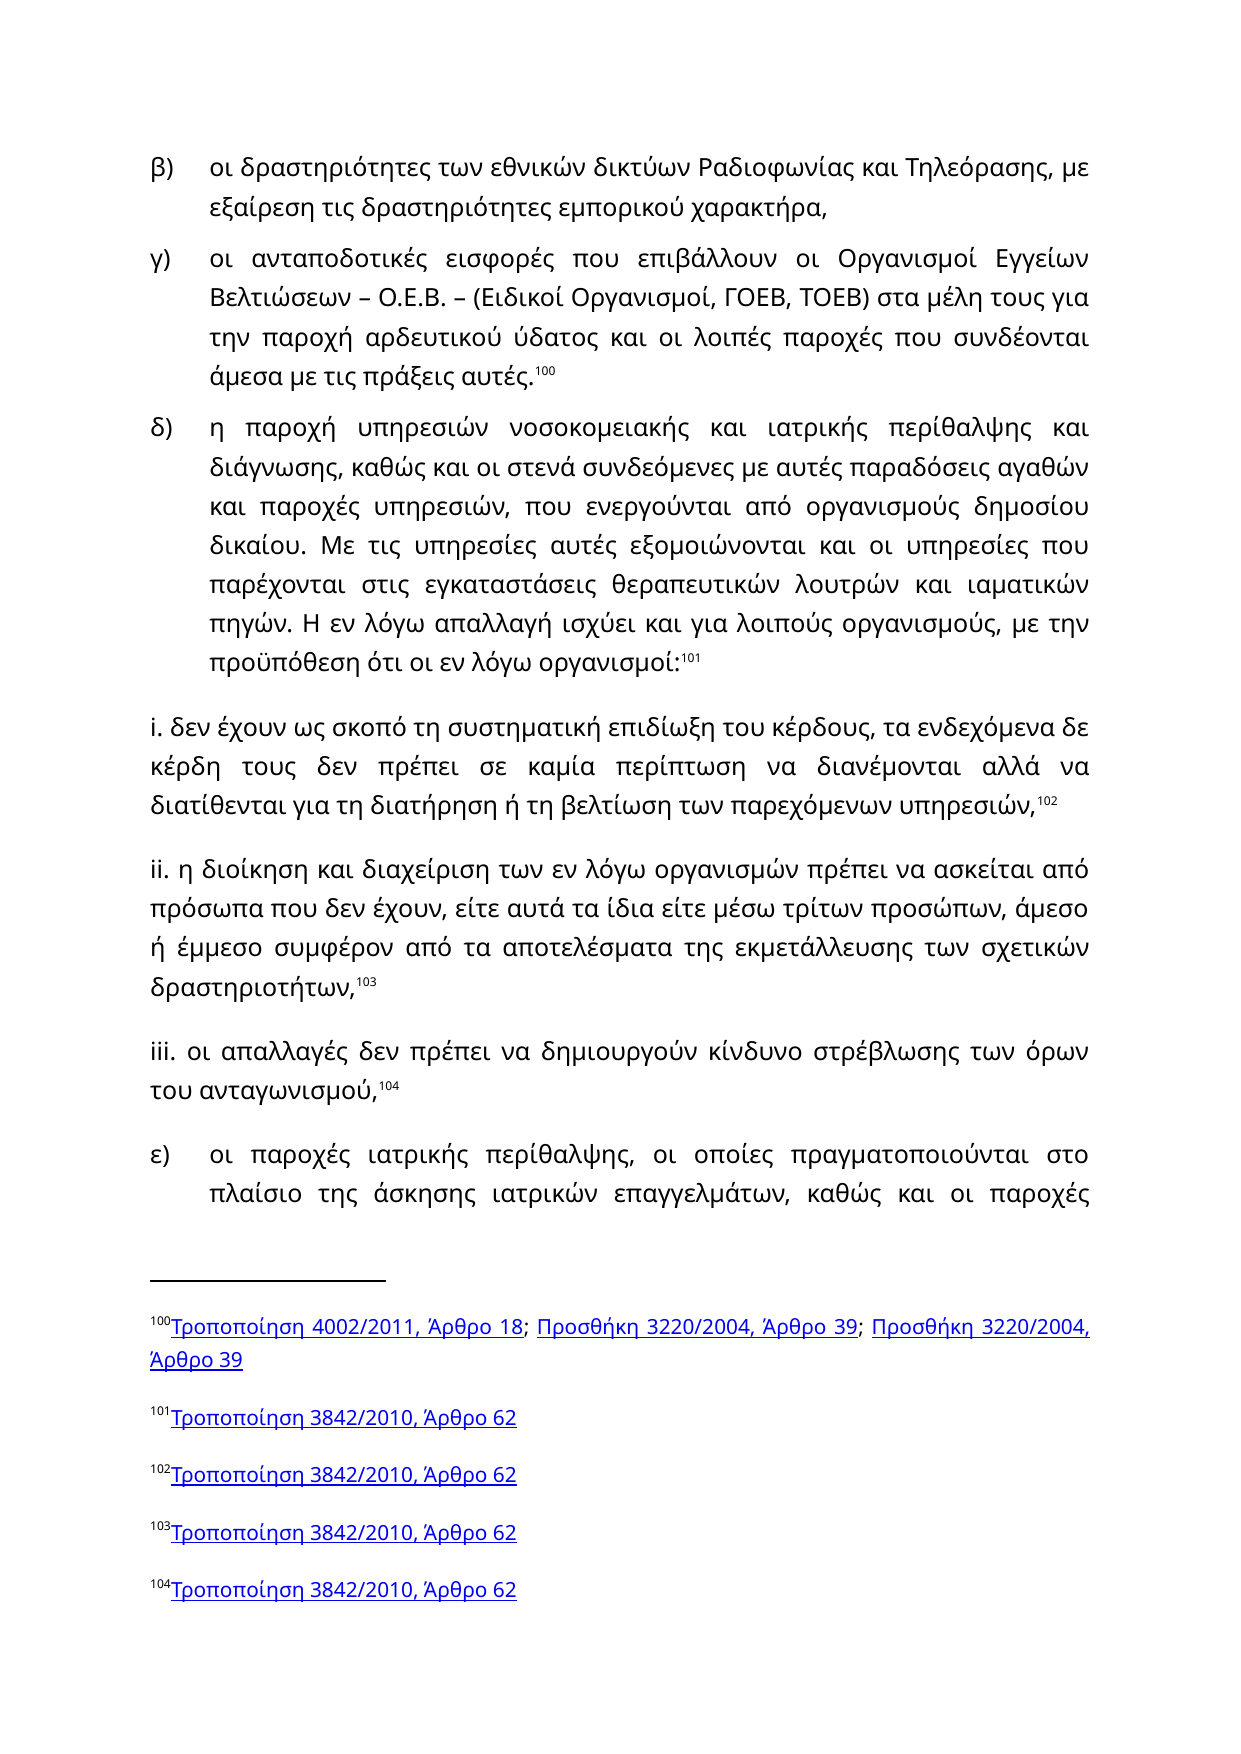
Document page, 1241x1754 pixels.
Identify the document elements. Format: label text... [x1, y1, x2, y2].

text i. δεν έχουν ως σκοπό τη συστηματική επιδίωξη του κέρδους, τα ενδεχόμενα δε κέρδη τους δεν πρέπει σε καμία περίπτωση να διανέμονται αλλά να διατίθενται για τη διατήρηση ή τη βελτίωση των παρεχόμενων υπηρεσιών, [150, 709, 1090, 822]
text Τροποποίηση 3842/2010, Άρθρο 62 [150, 1403, 1090, 1431]
list δ) η παροχή υπηρεσιών νοσοκομειακής και ιατρικής περίθαλψης και διάγνωσης, καθώς και οι στενά συνδεόμενες με αυτές παραδόσεις αγαθών και παροχές υπηρεσιών, που ενεργούνται από οργανισμούς δημοσίου δικαίου. Με τις υπηρεσίες αυτές εξομοιώνονται και οι υπηρεσίες που παρέχονται στις εγκαταστάσεις θεραπευτικών λουτρών και ιαματικών πηγών. Η εν λόγω απαλλαγή ισχύει και για λοιπούς οργανισμούς, με την προϋπόθεση ότι οι εν λόγω οργανισμοί: [150, 410, 1090, 679]
list γ) οι ανταποδοτικές εισφορές που επιβάλλουν οι Οργανισμοί Εγγείων Βελτιώσεων – Ο.Ε.Β. – (Ειδικοί Οργανισμοί, ΓΟΕΒ, ΤΟΕΒ) στα μέλη τους για την παροχή αρδευτικού ύδατος και οι λοιπές παροχές που συνδέονται άμεσα με τις πράξεις αυτές. [150, 241, 1090, 392]
list ε) οι παροχές ιατρικής περίθαλψης, οι οποίες πραγματοποιούνται στο πλαίσιο της άσκησης ιατρικών επαγγελμάτων, καθώς και οι παροχές [150, 1137, 1090, 1210]
text iii. οι απαλλαγές δεν πρέπει να δημιουργούν κίνδυνο στρέβλωσης των όρων του ανταγωνισμού, [150, 1033, 1090, 1107]
text ii. η διοίκηση και διαχείριση των εν λόγω οργανισμών πρέπει να ασκείται από πρόσωπα που δεν έχουν, είτε αυτά τα ίδια είτε μέσω τρίτων προσώπων, άμεσο ή έμμεσο συμφέρον από τα αποτελέσματα της εκμετάλλευσης των σχετικών δραστηριοτήτων, [150, 852, 1090, 1003]
text Τροποποίηση 3842/2010, Άρθρο 62 [150, 1460, 1090, 1489]
text Τροποποίηση 3842/2010, Άρθρο 62 [150, 1576, 1090, 1604]
text Τροποποίηση 3842/2010, Άρθρο 62 [150, 1518, 1090, 1546]
text Τροποποίηση 4002/2011, Άρθρο 18; Προσθήκη 3220/2004, Άρθρο 39; Προσθήκη 3220/2004, Άρθρο 39 [150, 1312, 1090, 1373]
list β) οι δραστηριότητες των εθνικών δικτύων Ραδιοφωνίας και Τηλεόρασης, με εξαίρεση τις δραστηριότητες εμπορικού χαρακτήρα, [150, 150, 1090, 223]
